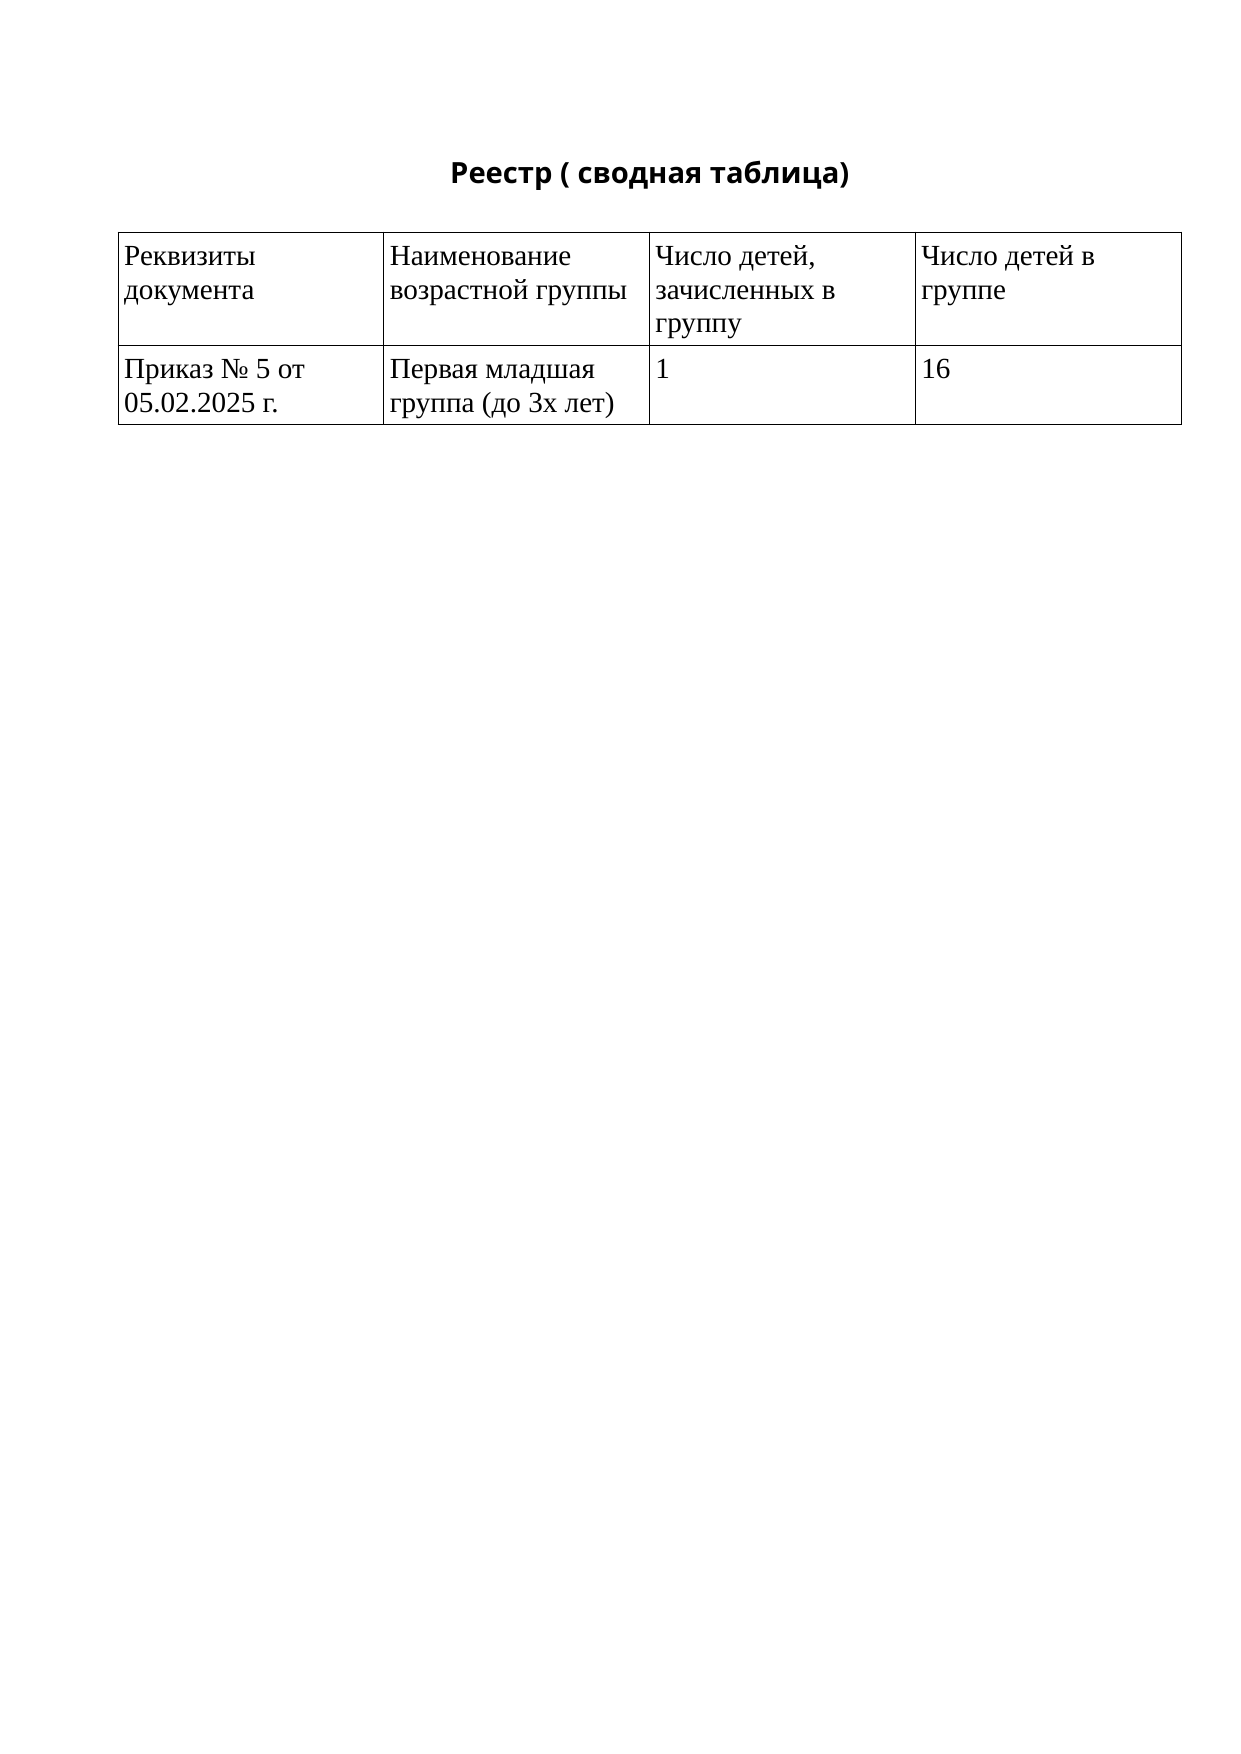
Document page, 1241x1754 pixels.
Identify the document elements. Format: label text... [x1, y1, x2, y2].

table_cell 1 [650, 346, 915, 424]
table_header Реквизиты документа [119, 233, 383, 345]
table_cell Первая младшая группа (до 3х лет) [384, 346, 649, 424]
table_cell 16 [916, 346, 1181, 424]
text Реестр ( сводная таблица) [118, 152, 1181, 192]
table_header Число детей в группе [916, 233, 1181, 345]
table_header Наименование возрастной группы [384, 233, 649, 345]
table_cell Приказ № 5 от 05.02.2025 г. [119, 346, 383, 424]
table_header Число детей, зачисленных в группу [650, 233, 915, 345]
